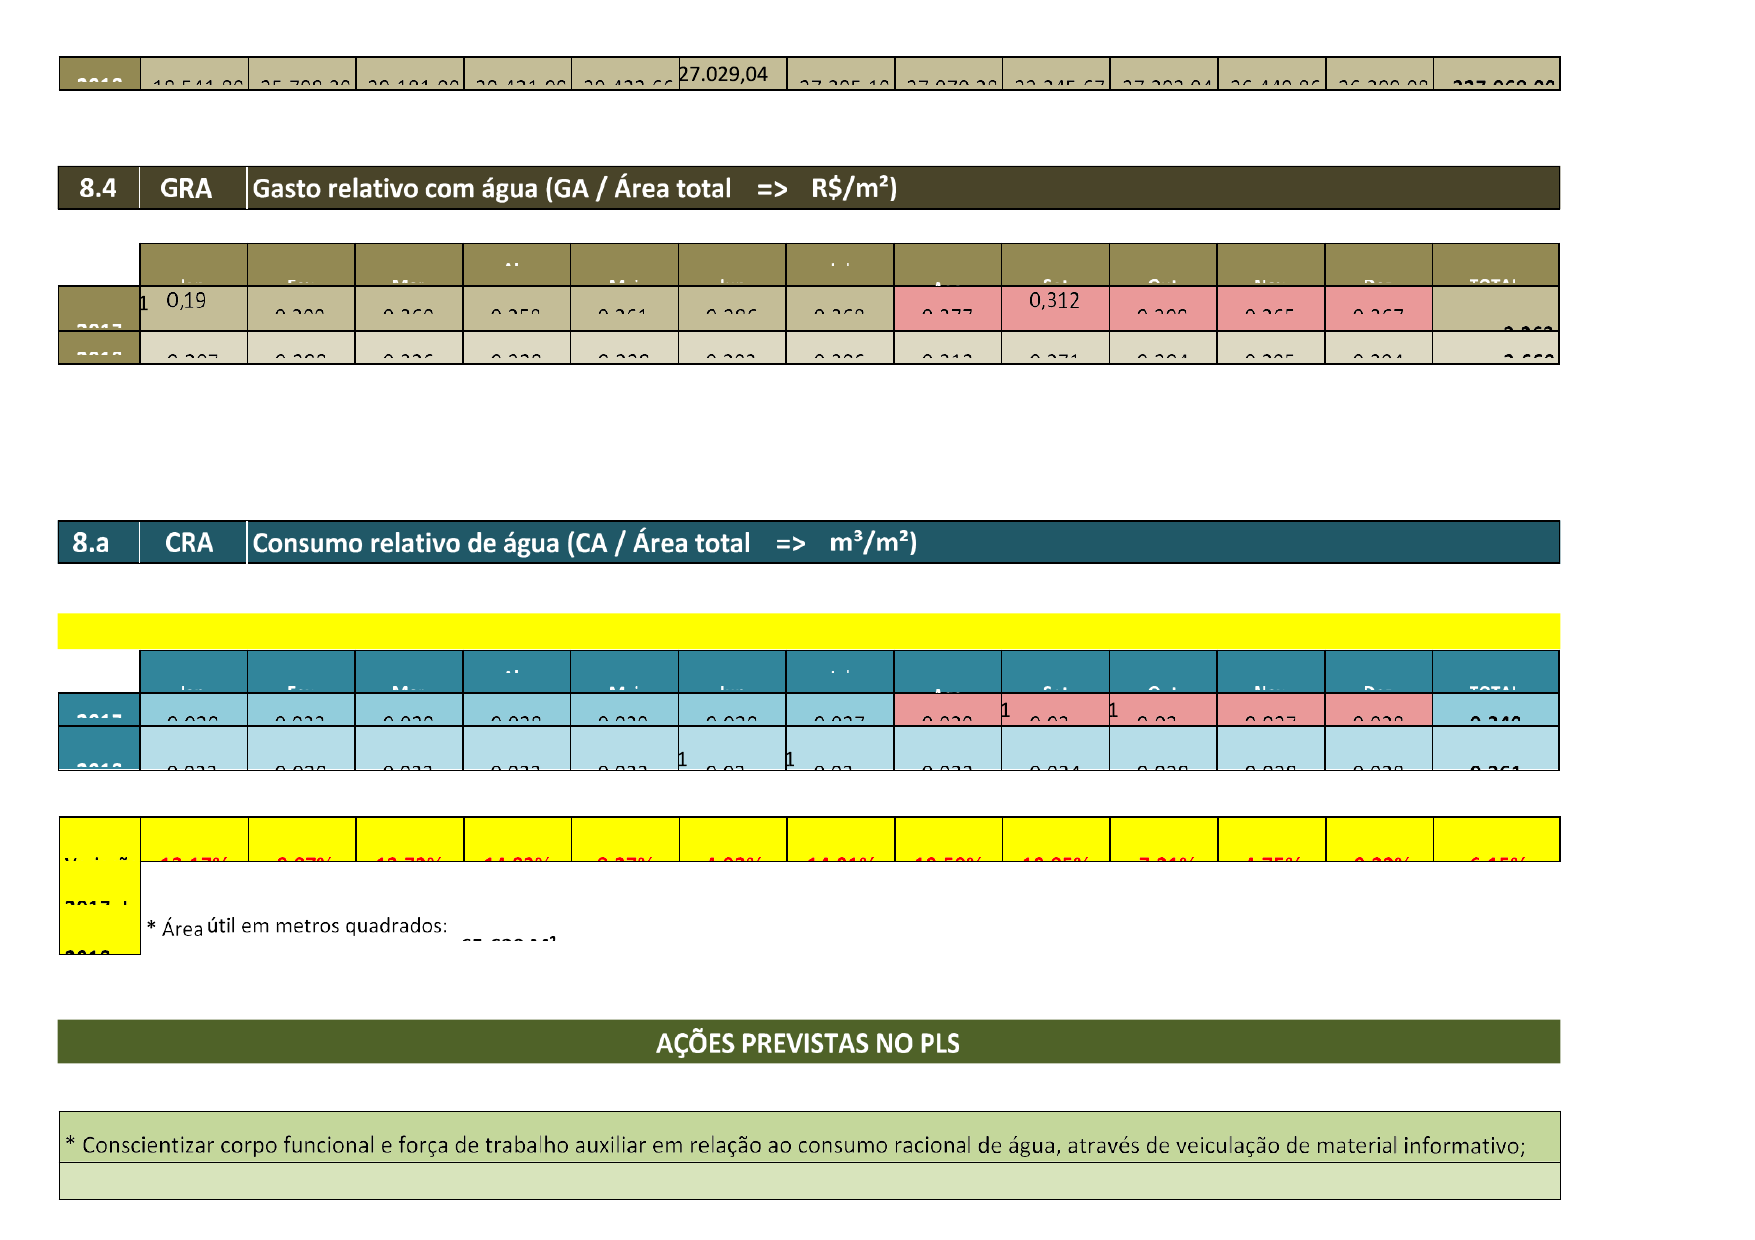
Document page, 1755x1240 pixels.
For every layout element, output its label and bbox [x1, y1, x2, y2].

table_header [1002, 244, 1109, 285]
table_header [60, 58, 140, 89]
table_cell [464, 694, 570, 725]
table_header [571, 244, 678, 285]
table_cell [59, 332, 139, 363]
table_header [787, 651, 893, 692]
table_cell [1110, 332, 1216, 363]
table_header [1219, 58, 1325, 89]
table_cell [679, 727, 785, 769]
table_cell [248, 694, 354, 725]
table_cell [787, 332, 893, 363]
table_cell [248, 287, 354, 330]
table_cell [895, 727, 1001, 769]
table_cell [787, 694, 893, 725]
table_cell [248, 727, 354, 769]
table_header [1111, 58, 1217, 89]
table_header [249, 58, 355, 89]
table_header [895, 651, 1001, 692]
table_header [357, 818, 463, 861]
table_header [248, 651, 354, 692]
table_cell [59, 694, 139, 725]
table_header [1326, 244, 1432, 285]
table_cell [1218, 727, 1324, 769]
table_cell [1218, 694, 1324, 725]
table_header [1433, 244, 1558, 285]
table_cell [1110, 287, 1216, 330]
table_cell [679, 287, 785, 330]
table_cell [1326, 287, 1432, 330]
table_header [1219, 818, 1325, 861]
table_header [1003, 58, 1109, 89]
table_header [1002, 651, 1109, 692]
table_header [1111, 818, 1217, 861]
table_cell [1326, 694, 1432, 725]
table_header [464, 244, 570, 285]
table_cell [141, 287, 247, 330]
table_header [1326, 651, 1432, 692]
table_header [1327, 818, 1433, 861]
table_header [572, 818, 679, 861]
table_cell [1002, 727, 1109, 769]
table_cell [1110, 727, 1216, 769]
table_cell [464, 332, 570, 363]
table_cell [787, 727, 893, 769]
table_header [787, 244, 893, 285]
table_header [680, 58, 786, 89]
table_header [465, 58, 571, 89]
table_cell [895, 694, 1001, 725]
table_header [1218, 244, 1324, 285]
table_header [248, 244, 354, 285]
table_cell [571, 332, 678, 363]
table_cell [464, 287, 570, 330]
table_cell [1110, 694, 1216, 725]
table_cell [1326, 332, 1432, 363]
table_header [59, 650, 139, 692]
table_cell [1218, 332, 1324, 363]
table_cell [1002, 287, 1109, 330]
table_cell [1433, 694, 1558, 725]
table_header [788, 818, 894, 861]
table_header [464, 651, 570, 692]
table_cell [787, 287, 893, 330]
table_cell [1218, 287, 1324, 330]
table_header [895, 244, 1001, 285]
table_header [679, 244, 785, 285]
table_cell [141, 694, 247, 725]
table_cell [679, 332, 785, 363]
table_header [356, 651, 462, 692]
table_cell [1433, 727, 1558, 769]
table_header [59, 243, 139, 285]
table_cell [60, 1163, 1560, 1199]
table_header [1110, 651, 1216, 692]
table_header [680, 818, 786, 861]
table_header [141, 651, 247, 692]
table_header [680, 69, 685, 77]
table_cell [1326, 727, 1432, 769]
table_header [357, 58, 463, 89]
table_header [249, 818, 355, 861]
table_cell [895, 287, 1001, 330]
table_cell [356, 727, 462, 769]
table_cell [895, 332, 1001, 363]
table_cell [141, 862, 1560, 954]
table_cell [571, 287, 678, 330]
table_header [572, 58, 679, 89]
table_header [1218, 651, 1324, 692]
table_header [60, 818, 140, 861]
table_header [788, 58, 894, 89]
table_cell [356, 287, 462, 330]
table_cell [464, 727, 570, 769]
table_header [571, 651, 678, 692]
table_cell [356, 694, 462, 725]
table_cell [571, 727, 678, 769]
table_header [465, 818, 571, 861]
table_header [60, 1112, 1560, 1161]
table_cell [1433, 287, 1558, 330]
table_header [1327, 58, 1433, 89]
table_header [356, 244, 462, 285]
table_header [1434, 58, 1559, 89]
table_cell [1002, 694, 1109, 725]
table_header [1433, 651, 1558, 692]
table_header [1110, 244, 1216, 285]
table_header [1434, 818, 1559, 861]
table_header [896, 818, 1002, 861]
table_cell [59, 287, 139, 330]
table_cell [679, 694, 785, 725]
table_cell [141, 727, 247, 769]
table_header [141, 58, 248, 89]
table_cell [60, 861, 140, 954]
table_cell [248, 332, 354, 363]
table_cell [59, 727, 139, 769]
table_header [1003, 818, 1109, 861]
table_header [679, 651, 785, 692]
table_header [141, 244, 247, 285]
table_cell [1433, 332, 1558, 363]
table_header [141, 818, 248, 861]
table_header [896, 58, 1002, 89]
table_cell [356, 332, 462, 363]
table_cell [571, 694, 678, 725]
table_cell [141, 332, 247, 363]
table_cell [1002, 332, 1109, 363]
